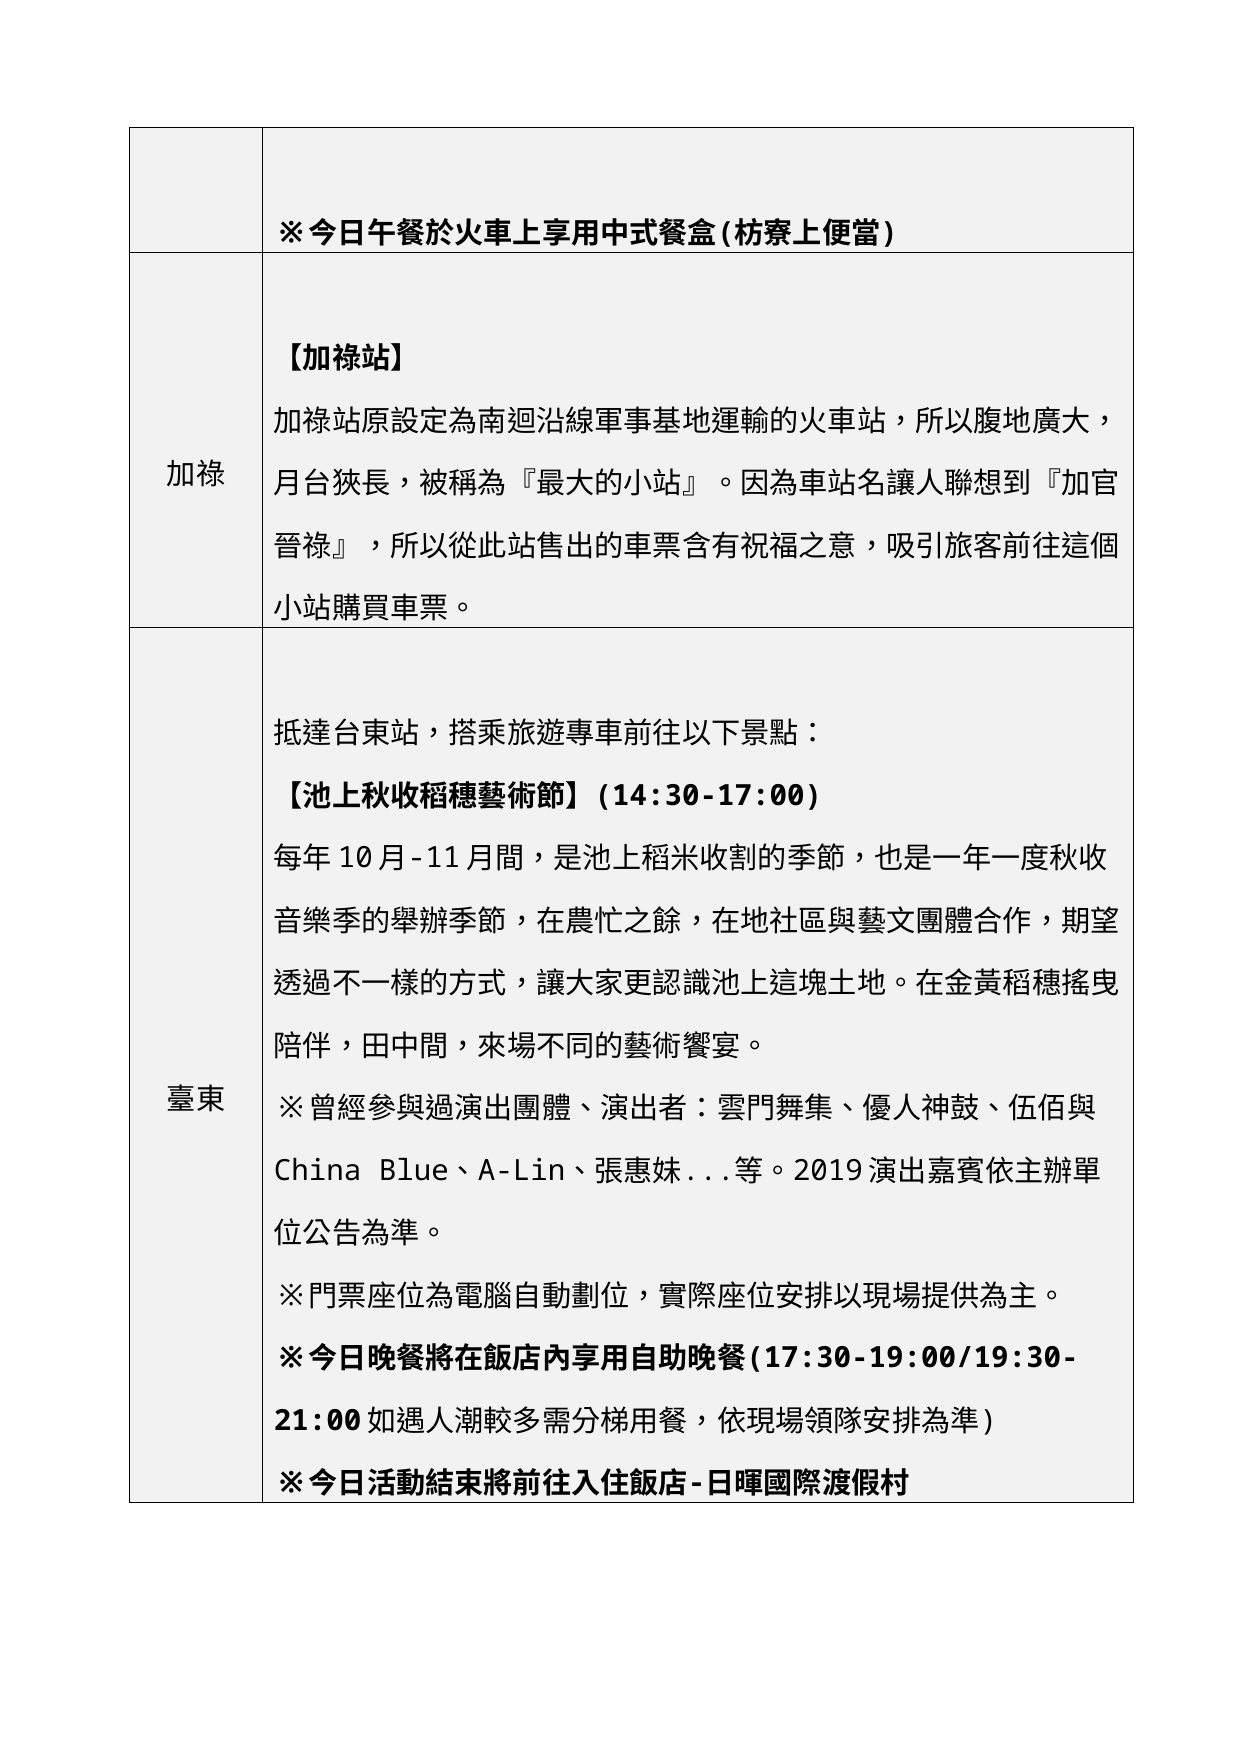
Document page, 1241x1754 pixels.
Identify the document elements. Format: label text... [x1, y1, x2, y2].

table_cell ※今日午餐於火車上享用中式餐盒(枋寮上便當) [263, 128, 1133, 252]
table_cell 加祿 [130, 253, 262, 627]
table_cell [130, 128, 262, 252]
table_cell 【加祿站】 加祿站原設定為南迴沿線軍事基地運輸的火車站，所以腹地廣大，月台狹長，被稱為『最大的小站』。因為車站名讓人聯想到『加官晉祿』，所以從此站售出的車票含有祝福之意，吸引旅客前往這個小站購買車票。 [263, 253, 1133, 627]
table_cell 抵達台東站，搭乘旅遊專車前往以下景點： 【池上秋收稻穗藝術節】(14:30-17:00) 每年10月-11月間，是池上稻米收割的季節，也是一年一度秋收音樂季的舉辦季節，在農忙之餘，在地社區與藝文團體合作，期望透過不一樣的方式，讓大家更認識池上這塊土地。在金黃稻穗搖曳陪伴，田中間，來場不同的藝術饗宴。 ※曾經參與過演出團體、演出者：雲門舞集、優人神鼓、伍佰與China Blue、A-Lin、張惠妹...等。2019演出嘉賓依主辦單位公告為準。 ※門票座位為電腦自動劃位，實際座位安排以現場提供為主。 ※今日晚餐將在飯店內享用自助晚餐(17:30-19:00/19:30-21:00如遇人潮較多需分梯用餐，依現場領隊安排為準) ※今日活動結束將前往入住飯店-日暉國際渡假村 [263, 628, 1133, 1502]
table_cell 臺東 [130, 628, 262, 1502]
